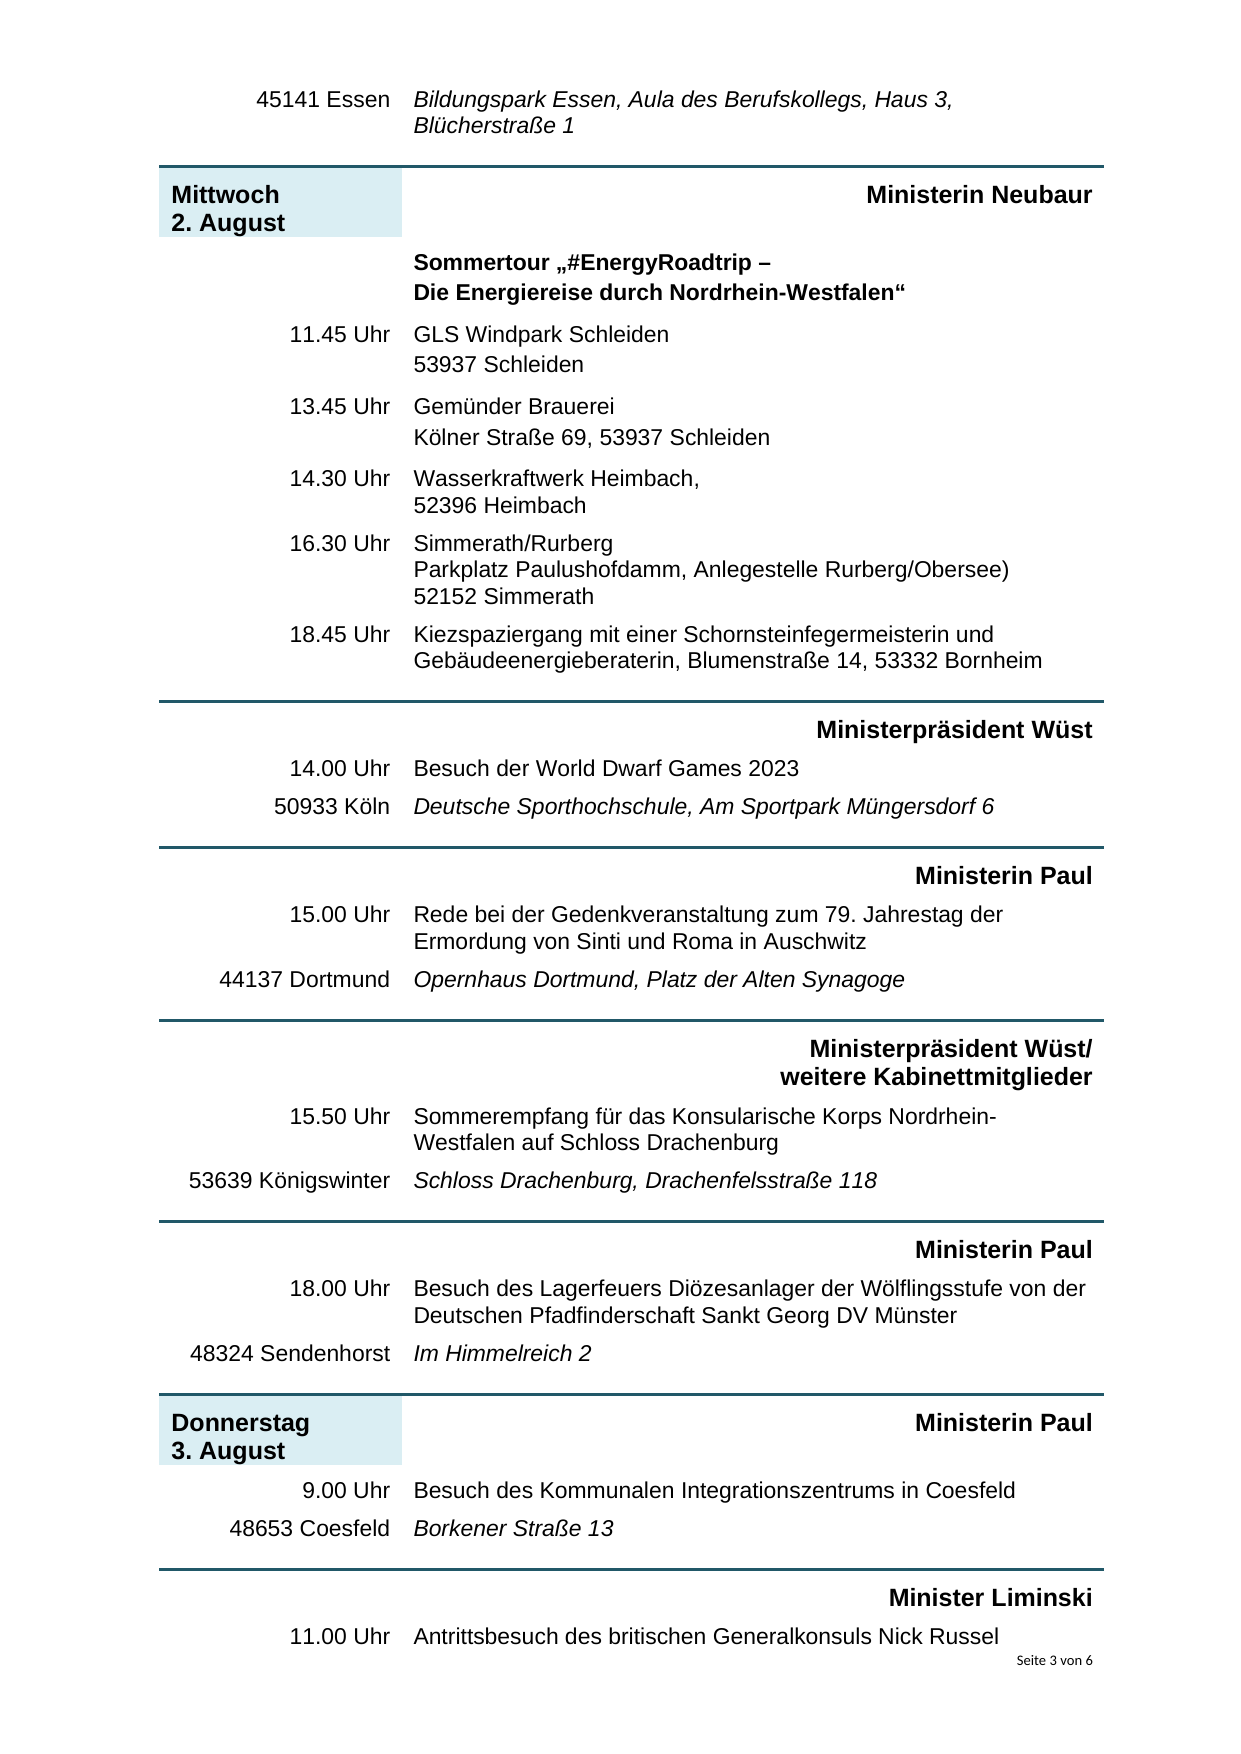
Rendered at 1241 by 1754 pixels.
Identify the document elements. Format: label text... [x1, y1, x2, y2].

table_cell Rede bei der Gedenkveranstaltung zum 79. Jahrestag der Ermordung von Sinti und Roma in Auschwitz [402, 890, 1104, 954]
table_cell Besuch der World Dwarf Games 2023 [402, 744, 1104, 782]
table_header Ministerin Paul [402, 849, 1104, 890]
table_cell 18.00 Uhr [159, 1264, 402, 1328]
table_header [159, 1571, 402, 1611]
table_cell 13.45 Uhr [159, 381, 402, 454]
table_header Mittwoch 2. August [159, 168, 402, 237]
table_cell Besuch des Kommunalen Integrationszentrums in Coesfeld [402, 1465, 1104, 1503]
table_cell 11.45 Uhr [159, 309, 402, 381]
table_cell 44137 Dortmund [159, 954, 402, 992]
table_header Ministerpräsident Wüst [402, 703, 1104, 743]
table_cell Deutsche Sporthochschule, Am Sportpark Müngersdorf 6 [402, 782, 1104, 820]
table_cell 16.30 Uhr [159, 518, 402, 609]
table_cell 14.30 Uhr [159, 454, 402, 518]
table_cell Gemünder Brauerei Kölner Straße 69, 53937 Schleiden [402, 381, 1104, 454]
table_cell Sommerempfang für das Konsularische Korps Nordrhein-Westfalen auf Schloss Drachenburg [402, 1091, 1104, 1156]
table_cell Besuch des Lagerfeuers Diözesanlager der Wölflingsstufe von der Deutschen Pfadfinderschaft Sankt Georg DV Münster [402, 1264, 1104, 1328]
table_header Ministerpräsident Wüst/ weitere Kabinettmitglieder [402, 1022, 1104, 1091]
table_cell [159, 237, 402, 309]
table_cell Simmerath/Rurberg Parkplatz Paulushofdamm, Anlegestelle Rurberg/Obersee) 52152 Simmerath [402, 518, 1104, 609]
table_cell 15.00 Uhr [159, 890, 402, 954]
table_cell 53639 Königswinter [159, 1156, 402, 1194]
table_cell 9.00 Uhr [159, 1465, 402, 1503]
table_cell 48324 Sendenhorst [159, 1328, 402, 1366]
table_cell Borkener Straße 13 [402, 1503, 1104, 1541]
table_header Minister Liminski [402, 1571, 1104, 1611]
table_cell 48653 Coesfeld [159, 1503, 402, 1541]
table_header Ministerin Neubaur [402, 168, 1104, 237]
table_cell Bildungspark Essen, Aula des Berufskollegs, Haus 3, Blücherstraße 1 [402, 74, 1104, 138]
table_cell Kiezspaziergang mit einer Schornsteinfegermeisterin und Gebäudeenergieberaterin, Blumenstraße 14, 53332 Bornheim [402, 609, 1104, 673]
table_header Ministerin Paul [402, 1396, 1104, 1465]
table_header [159, 1022, 402, 1091]
table_header Donnerstag 3. August [159, 1396, 402, 1465]
table_header [159, 703, 402, 743]
table_cell 11.00 Uhr [159, 1611, 402, 1649]
table_cell Im Himmelreich 2 [402, 1328, 1104, 1366]
table_header [159, 849, 402, 890]
table_cell 14.00 Uhr [159, 744, 402, 782]
table_cell Antrittsbesuch des britischen Generalkonsuls Nick Russel [402, 1611, 1104, 1649]
table_cell GLS Windpark Schleiden 53937 Schleiden [402, 309, 1104, 381]
table_header Ministerin Paul [402, 1223, 1104, 1264]
table_cell 50933 Köln [159, 782, 402, 820]
table_cell 45141 Essen [159, 74, 402, 138]
table_cell Opernhaus Dortmund, Platz der Alten Synagoge [402, 954, 1104, 992]
table_cell 18.45 Uhr [159, 609, 402, 673]
table_header [159, 1223, 402, 1264]
table_cell 15.50 Uhr [159, 1091, 402, 1156]
table_cell Sommertour „#EnergyRoadtrip – Die Energiereise durch Nordrhein-Westfalen“ [402, 237, 1104, 309]
table_cell Schloss Drachenburg, Drachenfelsstraße 118 [402, 1156, 1104, 1194]
table_cell Wasserkraftwerk Heimbach, 52396 Heimbach [402, 454, 1104, 518]
